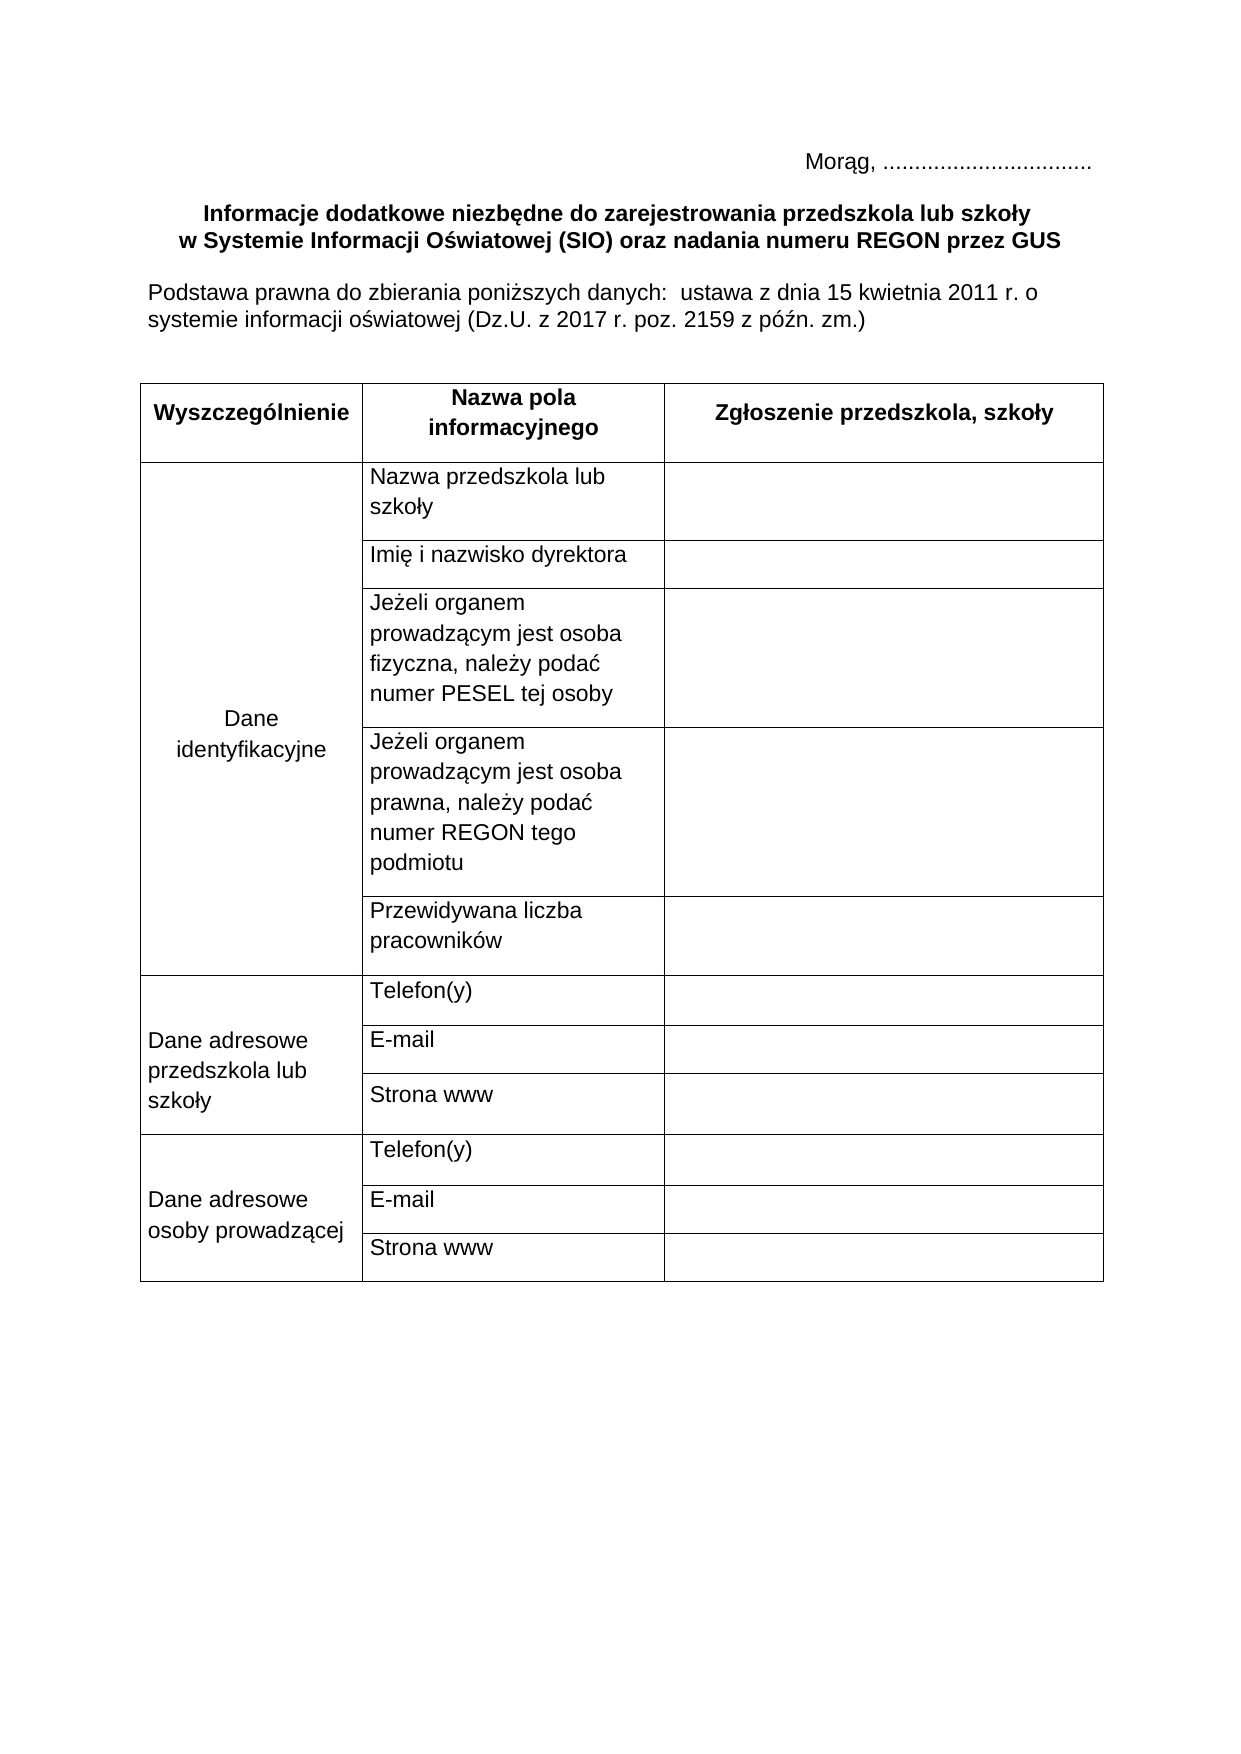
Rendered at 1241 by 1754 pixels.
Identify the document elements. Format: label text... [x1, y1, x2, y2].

table_header Wyszczególnienie [141, 384, 362, 462]
table_cell Jeżeli organem prowadzącym jest osoba prawna, należy podać numer REGON tego podmiotu [363, 728, 664, 896]
text Informacje dodatkowe niezbędne do zarejestrowania przedszkola lub szkoły [148, 200, 1093, 227]
table_cell [665, 1074, 1103, 1134]
table_cell Telefon(y) [363, 1135, 664, 1185]
table_cell Strona www [363, 1074, 664, 1134]
subtitle Morąg, ................................. [148, 148, 1093, 174]
table_cell Dane adresowe przedszkola lub szkoły [141, 976, 362, 1134]
table_cell E-mail [363, 1186, 664, 1233]
table_cell [665, 728, 1103, 896]
table_cell [665, 463, 1103, 540]
table_cell [665, 1135, 1103, 1185]
table_cell Strona www [363, 1234, 664, 1281]
table_cell Imię i nazwisko dyrektora [363, 541, 664, 588]
table_cell Nazwa przedszkola lub szkoły [363, 463, 664, 540]
table_cell [665, 1186, 1103, 1233]
table_header Nazwa pola informacyjnego [363, 384, 664, 462]
table_cell [665, 1026, 1103, 1073]
table_cell [665, 897, 1103, 974]
table_cell Jeżeli organem prowadzącym jest osoba fizyczna, należy podać numer PESEL tej osoby [363, 589, 664, 727]
table_cell [665, 541, 1103, 588]
table_cell [665, 976, 1103, 1025]
table_cell Dane adresowe osoby prowadzącej [141, 1135, 362, 1281]
table_cell [665, 1234, 1103, 1281]
table_cell Telefon(y) [363, 976, 664, 1025]
table_cell Dane identyfikacyjne [141, 463, 362, 974]
table_header Zgłoszenie przedszkola, szkoły [665, 384, 1103, 462]
text Podstawa prawna do zbierania poniższych danych: ustawa z dnia 15 kwietnia 2011 r. o systemie informacji oświatowej (Dz.U. z 2017 r. poz. 2159 z późn. zm.) [148, 279, 1093, 332]
table_cell E-mail [363, 1026, 664, 1073]
text w Systemie Informacji Oświatowej (SIO) oraz nadania numeru REGON przez GUS [148, 227, 1093, 253]
table_cell Przewidywana liczba pracowników [363, 897, 664, 974]
table_cell [665, 589, 1103, 727]
